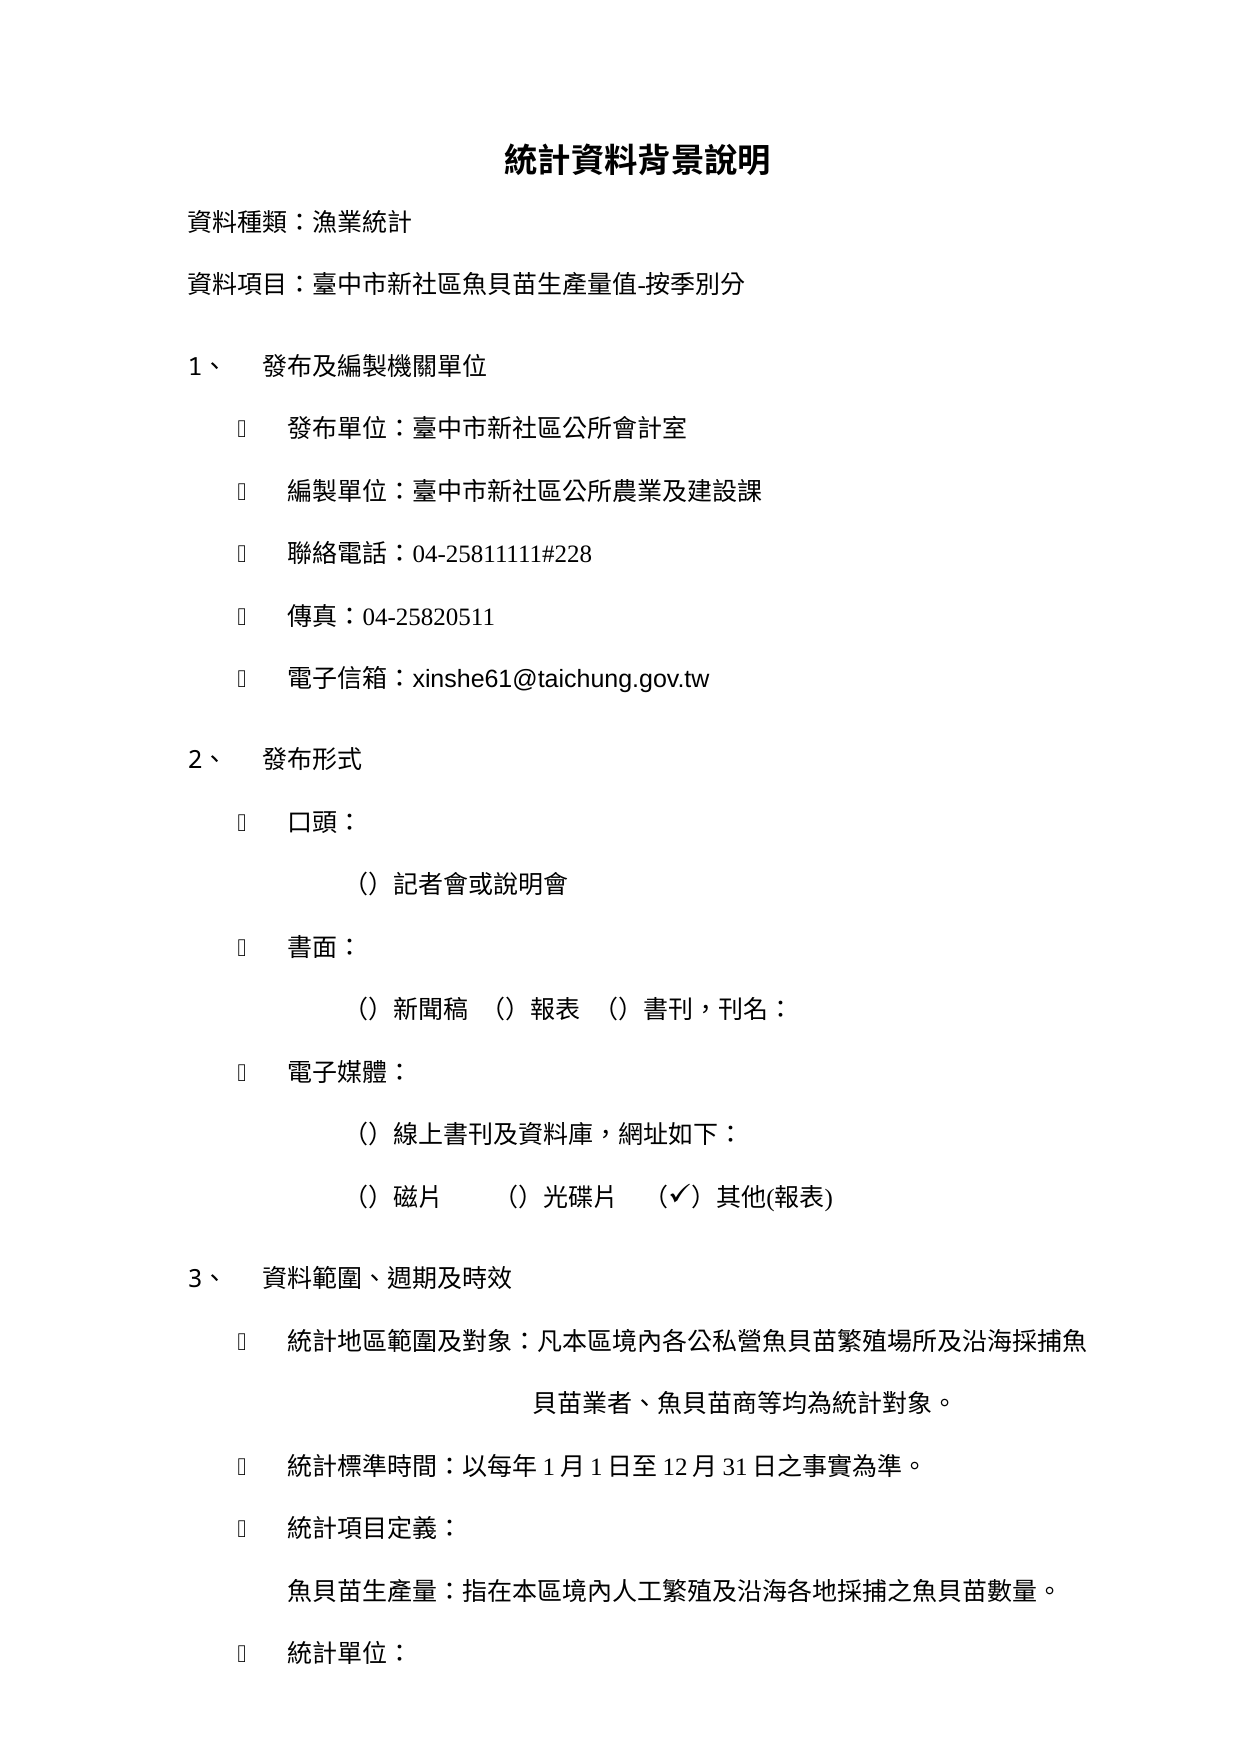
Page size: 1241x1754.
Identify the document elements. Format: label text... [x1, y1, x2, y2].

text 魚貝苗生產量：指在本區境內人工繁殖及沿海各地採捕之魚貝苗數量。 [287, 1548, 1087, 1610]
text （）磁片 （）光碟片 （）其他(報表) [187, 1154, 1087, 1216]
list 傳真：04-25820511 [237, 573, 1087, 635]
text 資料種類：漁業統計 [187, 179, 1087, 241]
list 編製單位：臺中市新社區公所農業及建設課 [237, 448, 1087, 510]
list 口頭： [237, 779, 1087, 841]
list 書面： [237, 904, 1087, 966]
list 發布及編製機關單位 [187, 323, 1087, 385]
text （）線上書刊及資料庫，網址如下： [187, 1091, 1087, 1154]
list 統計地區範圍及對象：凡本區境內各公私營魚貝苗繁殖場所及沿海採捕魚貝苗業者、魚貝苗商等均為統計對象。 [237, 1298, 1087, 1423]
text 資料項目：臺中市新社區魚貝苗生產量值-按季別分 [187, 241, 1087, 304]
text （）記者會或說明會 [187, 841, 1087, 904]
list 統計單位： [237, 1610, 1087, 1673]
list 資料範圍、週期及時效 [187, 1235, 1087, 1298]
text 統計資料背景說明 [187, 116, 1087, 179]
list 聯絡電話：04-25811111#228 [237, 510, 1087, 573]
text （）新聞稿 （）報表 （）書刊，刊名： [187, 966, 1087, 1029]
list 電子媒體： [237, 1029, 1087, 1091]
list 發布單位：臺中市新社區公所會計室 [237, 385, 1087, 448]
list 統計項目定義： [237, 1485, 1087, 1548]
list 電子信箱：xinshe61@taichung.gov.tw [237, 635, 1087, 698]
list 統計標準時間：以每年1月1日至12月31日之事實為準。 [237, 1423, 1087, 1485]
list 發布形式 [187, 716, 1087, 779]
